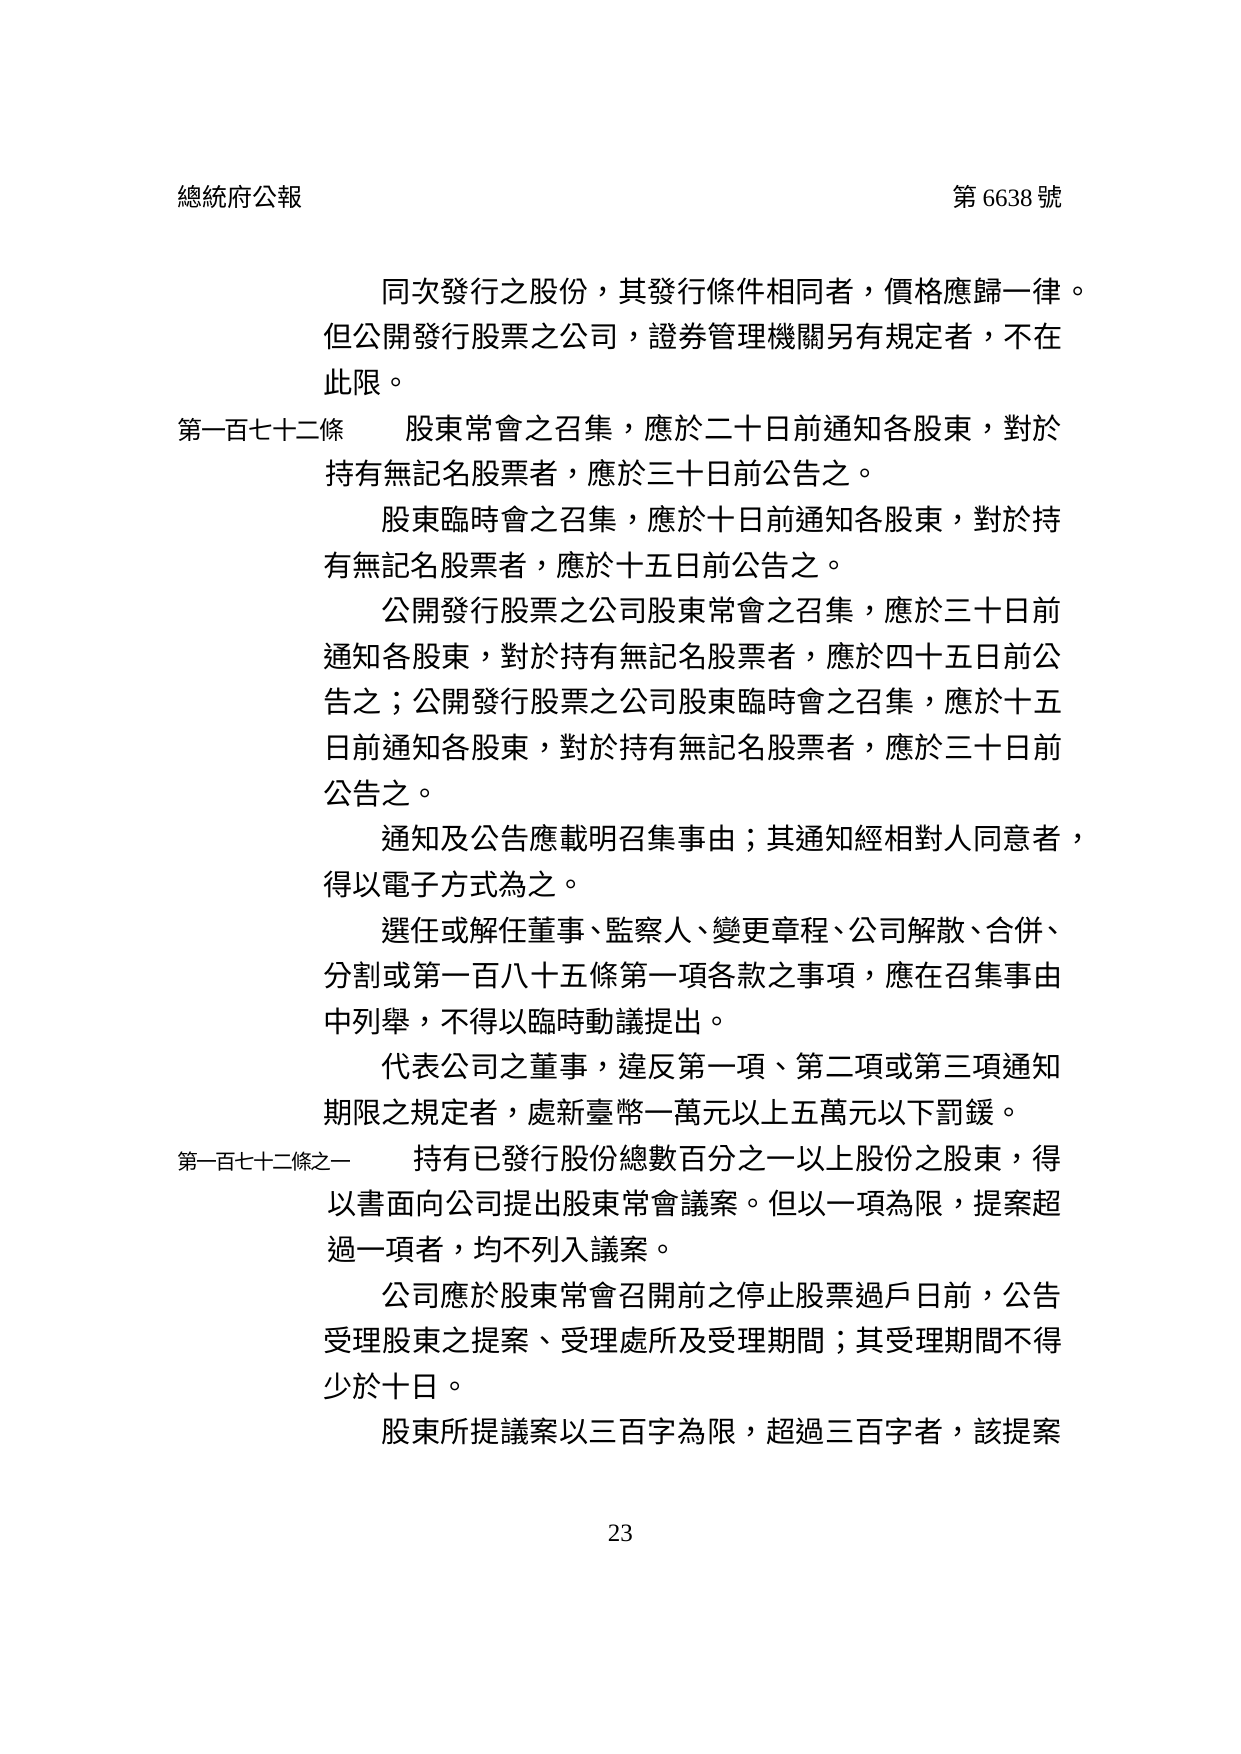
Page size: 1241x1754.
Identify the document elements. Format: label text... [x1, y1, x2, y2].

text 股東所提議案以三百字為限，超過三百字者，該提案不予列入議案；提案股東應親自或委託他人出席股東常會，並參與該項議案討論。 [323, 1406, 1063, 1452]
text 同次發行之股份，其發行條件相同者，價格應歸一律。但公開發行股票之公司，證券管理機關另有規定者，不在此限。 [323, 266, 1063, 403]
text 公開發行股票之公司股東常會之召集，應於三十日前通知各股東，對於持有無記名股票者，應於四十五日前公告之；公開發行股票之公司股東臨時會之召集，應於十五日前通知各股東，對於持有無記名股票者，應於三十日前公告之。 [323, 585, 1063, 813]
text 通知及公告應載明召集事由；其通知經相對人同意者，得以電子方式為之。 [323, 813, 1063, 904]
text 股東臨時會之召集，應於十日前通知各股東，對於持有無記名股票者，應於十五日前公告之。 [323, 494, 1063, 585]
text 公司應於股東常會召開前之停止股票過戶日前，公告受理股東之提案、受理處所及受理期間；其受理期間不得少於十日。 [323, 1269, 1063, 1406]
text 第一百七十二條之一 持有已發行股份總數百分之一以上股份之股東，得以書面向公司提出股東常會議案。但以一項為限，提案超過一項者，均不列入議案。 [177, 1133, 1063, 1269]
text 選任或解任董事、監察人、變更章程、公司解散、合併、分割或第一百八十五條第一項各款之事項，應在召集事由中列舉，不得以臨時動議提出。 [323, 904, 1063, 1041]
text 第一百七十二條 股東常會之召集，應於二十日前通知各股東，對於持有無記名股票者，應於三十日前公告之。 [177, 403, 1063, 494]
text 代表公司之董事，違反第一項、第二項或第三項通知期限之規定者，處新臺幣一萬元以上五萬元以下罰鍰。 [323, 1041, 1063, 1133]
